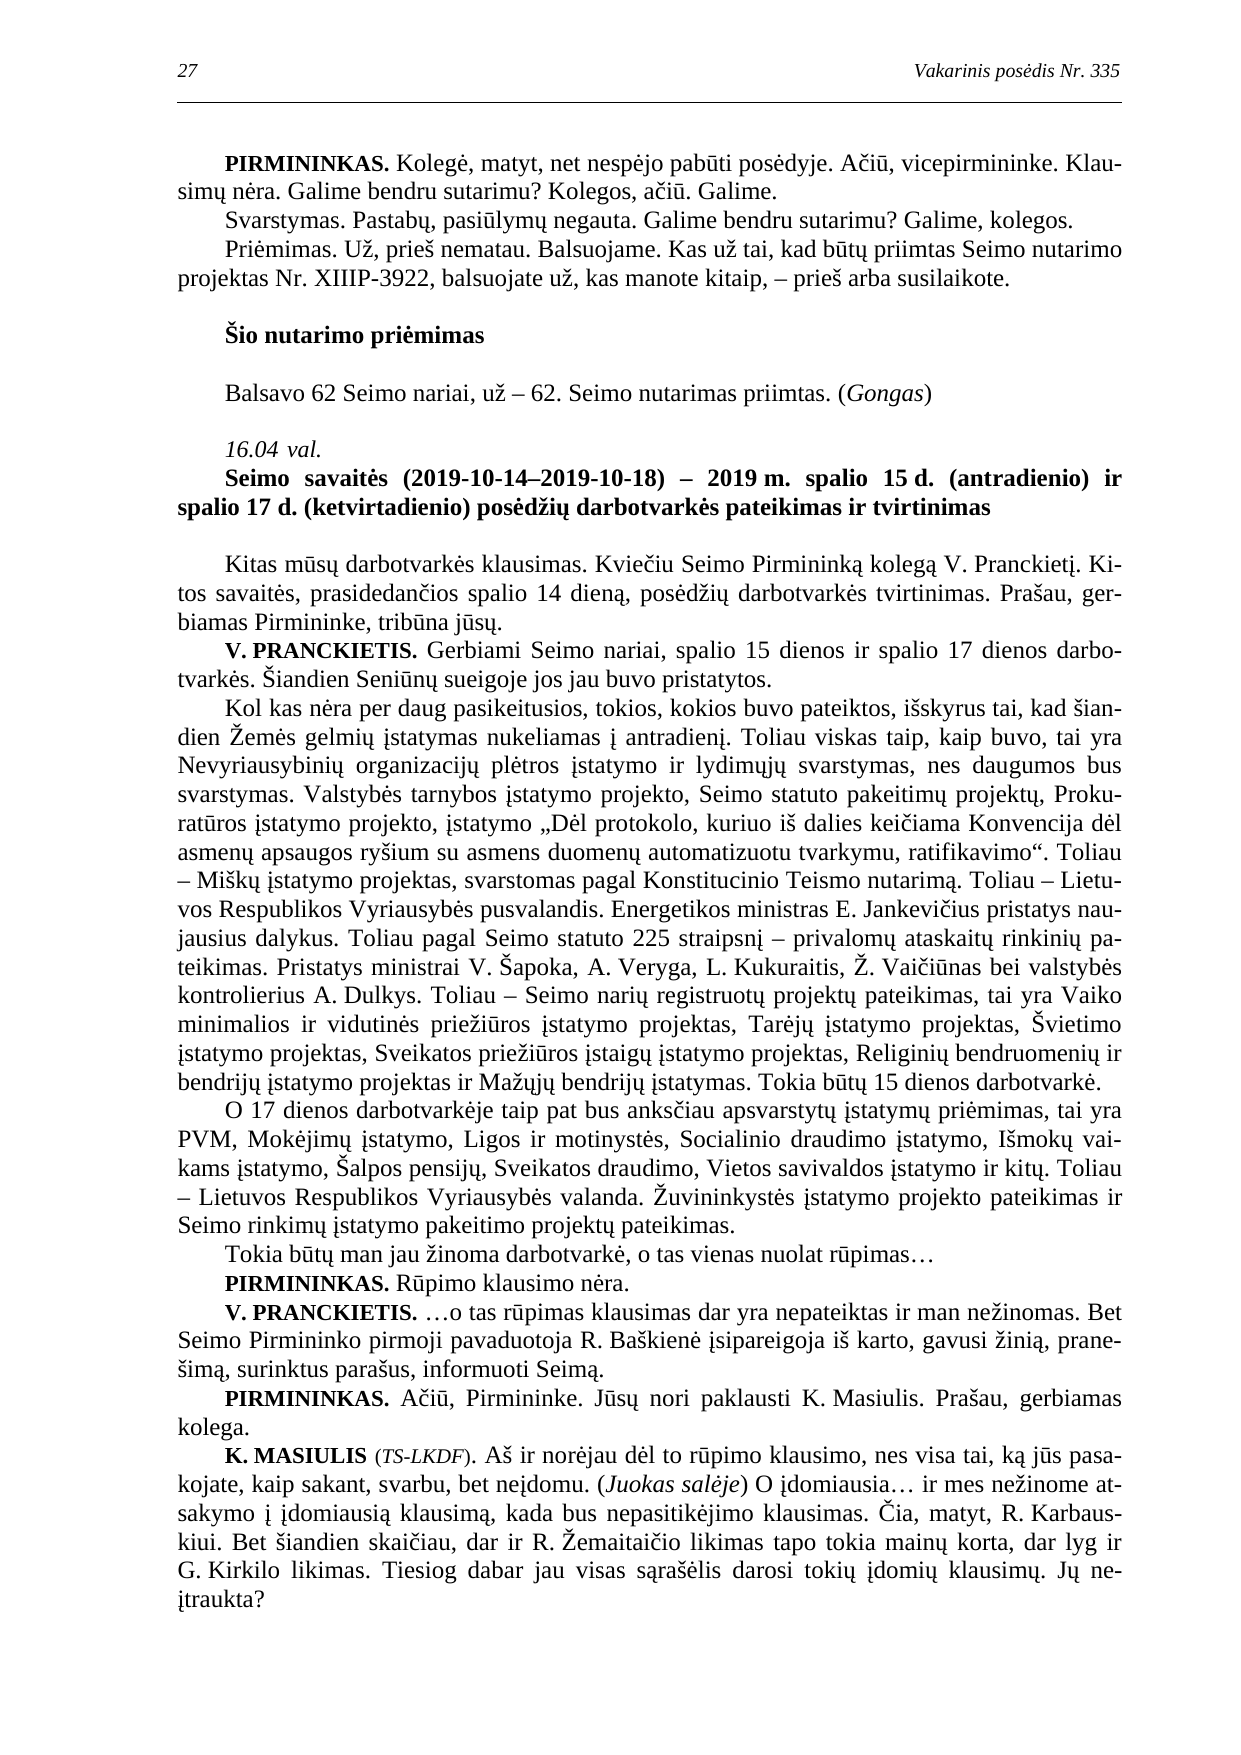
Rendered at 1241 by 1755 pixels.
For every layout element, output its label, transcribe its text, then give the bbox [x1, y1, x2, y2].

text K. MASIULIS (TS-LKDF). Aš ir no­rė­jau dėl to rū­pi­mo klau­si­mo, nes vi­sa tai, ką jūs pa­sa­ko­ja­te, kaip sa­kant, svar­bu, bet ne­įdo­mu. (Juo­kas sa­lė­je) O įdo­miau­sia… ir mes ne­ži­no­me at­sa­ky­mo į įdo­miau­sią klau­si­mą, ka­da bus ne­pa­si­ti­kė­ji­mo klau­si­mas. Čia, ma­tyt, R. Kar­baus­kiui. Bet šian­dien skai­čiau, dar ir R. Že­mai­tai­čio li­ki­mas ta­po to­kia mai­nų kor­ta, dar lyg ir G. Kir­ki­lo li­ki­mas. Tie­siog da­bar jau vi­sas są­ra­šė­lis da­ro­si to­kių įdo­mių klau­si­mų. Jų ne­įtrauk­ta? [177, 1440, 1122, 1613]
text V. PRANCKIETIS. Ger­bia­mi Sei­mo na­riai, spa­lio 15 die­nos ir spa­lio 17 die­nos dar­bo­tvar­kės. Šian­dien Se­niū­nų su­ei­go­je jos jau bu­vo pri­sta­ty­tos. [177, 635, 1122, 693]
text PIRMININKAS. Ačiū, Pir­mi­nin­ke. Jū­sų no­ri pa­klaus­ti K. Ma­siu­lis. Pra­šau, ger­bia­mas ko­le­ga. [177, 1383, 1122, 1440]
text 16.04 val. [224, 435, 1122, 463]
text Svars­ty­mas. Pa­sta­bų, pa­siū­ly­mų ne­gau­ta. Ga­li­me ben­dru su­ta­ri­mu? Ga­li­me, ko­le­gos. [177, 205, 1122, 234]
text PIRMININKAS. Ko­le­gė, ma­tyt, net ne­spė­jo pa­bū­ti po­sė­dy­je. Ačiū, vi­ce­pir­mi­nin­ke. Klau­si­mų nė­ra. Ga­li­me ben­dru su­ta­ri­mu? Ko­le­gos, ačiū. Ga­li­me. [177, 148, 1122, 205]
text Sei­mo sa­vai­tės (2019-10-14–2019-10-18) – 2019 m. spa­lio 15 d. (ant­ra­die­nio) ir spalio 17 d. (ket­vir­ta­die­nio) po­sė­džių dar­bo­tvarkės pa­tei­ki­mas ir tvir­ti­ni­mas [177, 463, 1122, 520]
text O 17 die­nos dar­bo­tvarkėje taip pat bus anks­čiau ap­svars­ty­tų įsta­ty­mų pri­ėmi­mas, tai yra PVM, Mo­kė­ji­mų įsta­ty­mo, Li­gos ir mo­ti­nys­tės, So­cia­li­nio drau­di­mo įsta­ty­mo, Iš­mo­kų vai­kams įsta­ty­mo, Šal­pos pen­si­jų, Svei­ka­tos drau­di­mo, Vie­tos sa­vi­val­dos įsta­ty­mo ir ki­tų. To­liau – Lie­tu­vos Res­pub­li­kos Vy­riau­sy­bės va­lan­da. Žu­vi­nin­kys­tės įsta­ty­mo pro­jek­to pa­tei­ki­mas ir Sei­mo rin­ki­mų įsta­ty­mo pa­kei­ti­mo pro­jek­tų pa­tei­ki­mas. [177, 1095, 1122, 1239]
text PIRMININKAS. Rū­pi­mo klau­si­mo nė­ra. [177, 1268, 1122, 1297]
text To­kia bū­tų man jau ži­no­ma dar­bo­tvarkė, o tas vie­nas nuo­lat rū­pi­mas… [177, 1239, 1122, 1268]
text Pri­ėmi­mas. Už, prieš ne­ma­tau. Bal­suo­ja­me. Kas už tai, kad bū­tų pri­im­tas Sei­mo nu­ta­ri­mo pro­jek­tas Nr. XIIIP-3922, bal­suo­ja­te už, kas ma­no­te ki­taip, – prieš ar­ba su­si­lai­ko­te. [177, 234, 1122, 291]
text Bal­sa­vo 62 Sei­mo na­riai, už – 62. Sei­mo nu­ta­ri­mas pri­im­tas. (Gon­gas) [177, 378, 1122, 406]
text Ki­tas mū­sų dar­bo­tvarkės klau­si­mas. Kvie­čiu Sei­mo Pir­mi­nin­ką ko­le­gą V. Pranc­kie­tį. Ki­tos sa­vai­tės, pra­si­de­dan­čios spa­lio 14 die­ną, po­sė­džių dar­bo­tvarkės tvir­ti­ni­mas. Pra­šau, ger­bia­mas Pir­mi­nin­ke, tri­bū­na jū­sų. [177, 549, 1122, 635]
text V. PRANCKIETIS. …o tas rū­pi­mas klau­si­mas dar yra ne­pa­teik­tas ir man ne­ži­no­mas. Bet Sei­mo Pir­mi­nin­ko pir­mo­ji pa­va­duo­to­ja R. Baš­kie­nė įsi­pa­rei­go­ja iš kar­to, ga­vu­si ži­nią, pra­ne­ši­mą, su­rink­tus pa­ra­šus, in­for­muo­ti Sei­mą. [177, 1297, 1122, 1383]
text Šio nu­ta­ri­mo pri­ėmi­mas [177, 320, 1122, 349]
text Kol kas nė­ra per daug pa­si­kei­tu­sios, to­kios, ko­kios bu­vo pa­teik­tos, iš­sky­rus tai, kad šian­dien Že­mės gel­mių įsta­ty­mas nu­ke­lia­mas į ant­ra­die­nį. To­liau vis­kas taip, kaip bu­vo, tai yra Ne­vy­riau­sy­bi­nių or­ga­ni­za­ci­jų plėt­ros įsta­ty­mo ir ly­di­mų­jų svars­ty­mas, nes dau­gu­mos bus svars­ty­mas. Vals­ty­bės tar­ny­bos įsta­ty­mo pro­jek­to, Sei­mo sta­tu­to pa­kei­ti­mų pro­jek­tų, Pro­ku­ratū­ros įsta­ty­mo pro­jek­to, įsta­ty­mo „Dėl pro­to­ko­lo, ku­riuo iš da­lies kei­čia­ma Kon­ven­ci­ja dėl as­me­nų ap­sau­gos ry­šium su as­mens duo­me­nų au­to­ma­ti­zuo­tu tvar­ky­mu, ra­ti­fi­ka­vi­mo“. To­liau – Miš­kų įsta­ty­mo pro­jek­tas, svars­to­mas pa­gal Kon­sti­tu­ci­nio Teis­mo nu­ta­ri­mą. To­liau – Lie­tu­vos Res­pub­li­kos Vy­riau­sy­bės pus­va­lan­dis. Ener­ge­ti­kos mi­nist­ras E. Jan­ke­vi­čius pri­sta­tys nau­jau­sius da­ly­kus. To­liau pa­gal Sei­mo sta­tu­to 225 straips­nį – pri­va­lo­mų ata­skai­tų rin­ki­nių pa­teiki­mas. Pri­sta­tys mi­nist­rai V. Ša­po­ka, A. Ve­ry­ga, L. Ku­ku­rai­tis, Ž. Vai­čiū­nas bei vals­ty­bės kon­tro­lie­rius A. Dul­kys. To­liau – Sei­mo na­rių re­gist­ruo­tų pro­jek­tų pa­tei­ki­mas, tai yra Vai­ko mi­ni­ma­lios ir vi­du­ti­nės prie­žiū­ros įsta­ty­mo pro­jek­tas, Ta­rė­jų įsta­ty­mo pro­jek­tas, Švie­ti­mo įsta­tymo pro­jek­tas, Svei­ka­tos prie­žiū­ros įstai­gų įsta­ty­mo pro­jek­tas, Re­li­gi­nių ben­druo­me­nių ir ben­dri­jų įsta­ty­mo pro­jek­tas ir Ma­žų­jų ben­dri­jų įsta­ty­mas. To­kia bū­tų 15 die­nos dar­bo­tvarkė. [177, 693, 1122, 1095]
